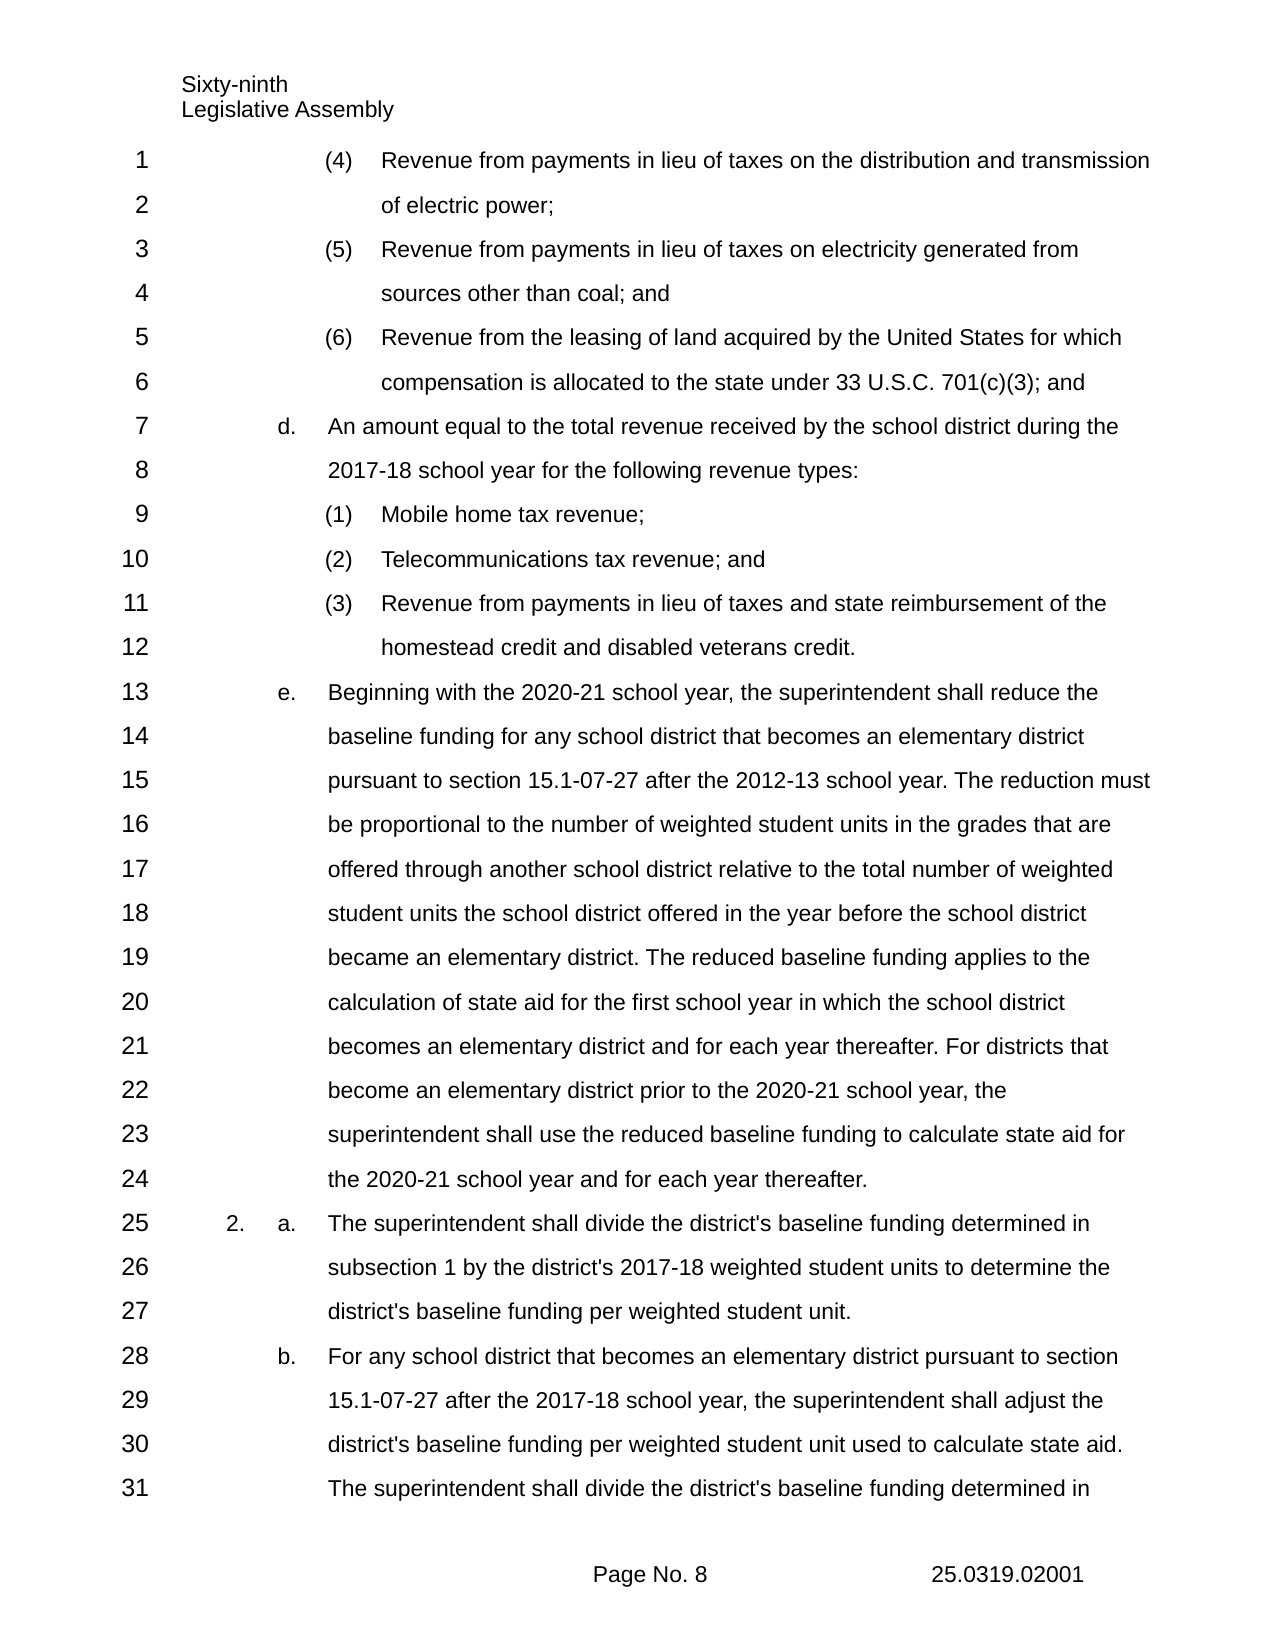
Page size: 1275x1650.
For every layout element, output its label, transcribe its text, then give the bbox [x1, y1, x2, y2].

text (1) Mobile home tax revenue; [181, 487, 1154, 532]
text (6) Revenue from the leasing of land acquired by the United States for which compensation is allocated to the state under 33 U.S.C. 701(c)(3); and [181, 310, 1154, 399]
text (5) Revenue from payments in lieu of taxes on electricity generated from sources other than coal; and [181, 222, 1154, 310]
text d. An amount equal to the total revenue received by the school district during the 2017‑18 school year for the following revenue types: [181, 399, 1154, 487]
text e. Beginning with the 2020‑21 school year, the superintendent shall reduce the baseline funding for any school district that becomes an elementary district pursuant to section 15.1‑07‑27 after the 2012‑13 school year. The reduction must be proportional to the number of weighted student units in the grades that are offered through another school district relative to the total number of weighted student units the school district offered in the year before the school district became an elementary district. The reduced baseline funding applies to the calculation of state aid for the first school year in which the school district becomes an elementary district and for each year thereafter. For districts that become an elementary district prior to the 2020‑21 school year, the superintendent shall use the reduced baseline funding to calculate state aid for the 2020‑21 school year and for each year thereafter. [181, 664, 1154, 1196]
text (2) Telecommunications tax revenue; and [181, 532, 1154, 576]
text b. For any school district that becomes an elementary district pursuant to section 15.1‑07‑27 after the 2017‑18 school year, the superintendent shall adjust the district's baseline funding per weighted student unit used to calculate state aid. The superintendent shall divide the district's baseline funding determined in [181, 1329, 1154, 1506]
text 2. a. The superintendent shall divide the district's baseline funding determined in subsection 1 by the district's 2017‑18 weighted student units to determine the district's baseline funding per weighted student unit. [181, 1196, 1154, 1329]
text (3) Revenue from payments in lieu of taxes and state reimbursement of the homestead credit and disabled veterans credit. [181, 576, 1154, 664]
text (4) Revenue from payments in lieu of taxes on the distribution and transmission of electric power; [181, 133, 1154, 222]
